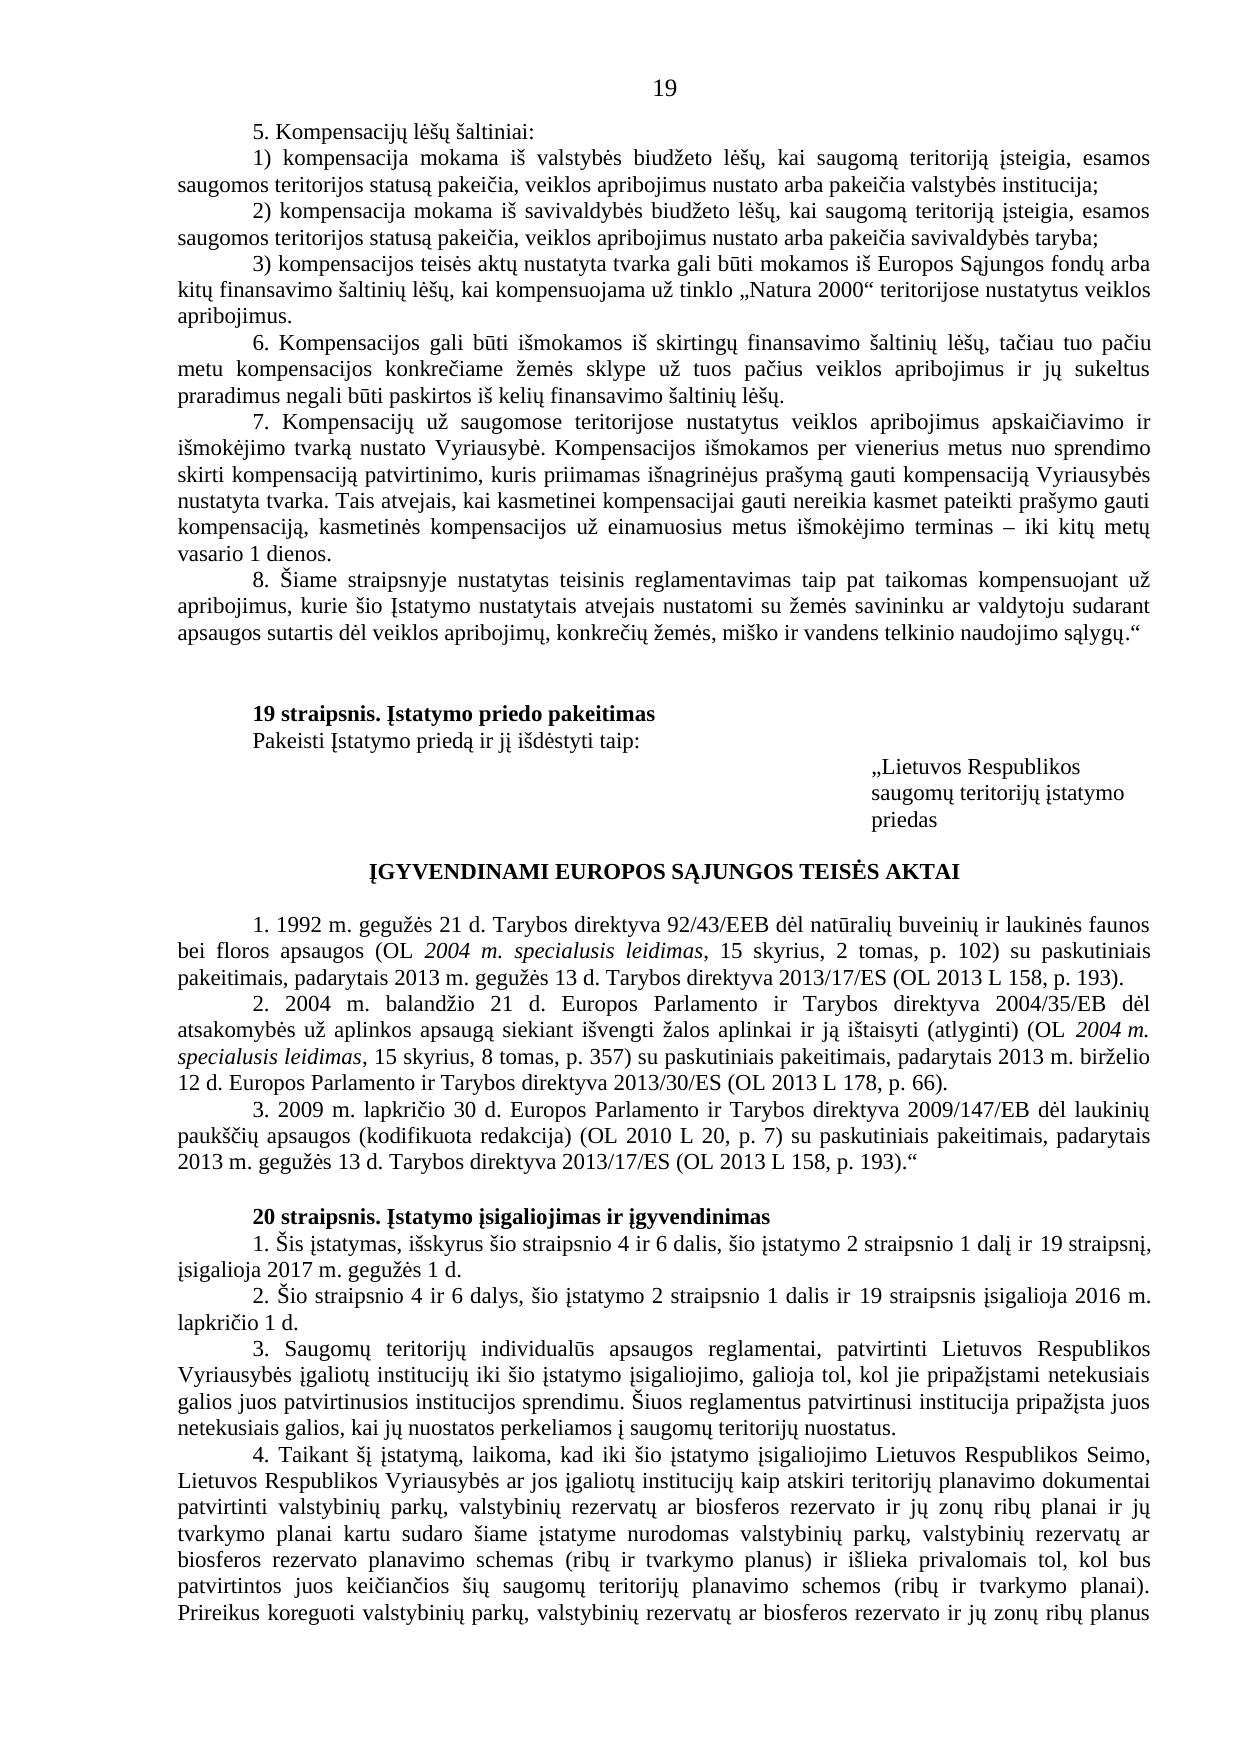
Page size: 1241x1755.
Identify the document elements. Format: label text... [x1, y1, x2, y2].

text 20 straipsnis. Įstatymo įsigaliojimas ir įgyvendinimas [177, 1203, 1152, 1230]
text 2. Šio straipsnio 4 ir 6 dalys, šio įstatymo 2 straipsnio 1 dalis ir 19 straipsnis įsigalioja 2016 m. lapkričio 1 d. [177, 1282, 1152, 1335]
text 2. 2004 m. balandžio 21 d. Europos Parlamento ir Tarybos direktyva 2004/35/EB dėl atsakomybės už aplinkos apsaugą siekiant išvengti žalos aplinkai ir ją ištaisyti (atlyginti) (OL 2004 m. specialusis leidimas, 15 skyrius, 8 tomas, p. 357) su paskutiniais pakeitimais, padarytais 2013 m. birželio 12 d. Europos Parlamento ir Tarybos direktyva 2013/30/ES (OL 2013 L 178, p. 66). [177, 990, 1152, 1096]
text 19 straipsnis. Įstatymo priedo pakeitimas [177, 700, 1152, 727]
text priedas [871, 806, 1152, 832]
text 1. 1992 m. gegužės 21 d. Tarybos direktyva 92/43/EEB dėl natūralių buveinių ir laukinės faunos bei floros apsaugos (OL 2004 m. specialusis leidimas, 15 skyrius, 2 tomas, p. 102) su paskutiniais pakeitimais, padarytais 2013 m. gegužės 13 d. Tarybos direktyva 2013/17/ES (OL 2013 L 158, p. 193). [177, 911, 1152, 990]
text saugomų teritorijų įstatymo [871, 779, 1152, 806]
text „Lietuvos Respublikos [871, 753, 1152, 779]
text 5. Kompensacijų lėšų šaltiniai: [177, 118, 1152, 144]
text 3. 2009 m. lapkričio 30 d. Europos Parlamento ir Tarybos direktyva 2009/147/EB dėl laukinių paukščių apsaugos (kodifikuota redakcija) (OL 2010 L 20, p. 7) su paskutiniais pakeitimais, padarytais 2013 m. gegužės 13 d. Tarybos direktyva 2013/17/ES (OL 2013 L 158, p. 193).“ [177, 1096, 1152, 1175]
text 7. Kompensacijų už saugomose teritorijose nustatytus veiklos apribojimus apskaičiavimo ir išmokėjimo tvarką nustato Vyriausybė. Kompensacijos išmokamos per vienerius metus nuo sprendimo skirti kompensaciją patvirtinimo, kuris priimamas išnagrinėjus prašymą gauti kompensaciją Vyriausybės nustatyta tvarka. Tais atvejais, kai kasmetinei kompensacijai gauti nereikia kasmet pateikti prašymo gauti kompensaciją, kasmetinės kompensacijos už einamuosius metus išmokėjimo terminas – iki kitų metų vasario 1 dienos. [177, 408, 1152, 566]
text 3. Saugomų teritorijų individualūs apsaugos reglamentai, patvirtinti Lietuvos Respublikos Vyriausybės įgaliotų institucijų iki šio įstatymo įsigaliojimo, galioja tol, kol jie pripažįstami netekusiais galios juos patvirtinusios institucijos sprendimu. Šiuos reglamentus patvirtinusi institucija pripažįsta juos netekusiais galios, kai jų nuostatos perkeliamos į saugomų teritorijų nuostatus. [177, 1335, 1152, 1441]
text 4. Taikant šį įstatymą, laikoma, kad iki šio įstatymo įsigaliojimo Lietuvos Respublikos Seimo, Lietuvos Respublikos Vyriausybės ar jos įgaliotų institucijų kaip atskiri teritorijų planavimo dokumentai patvirtinti valstybinių parkų, valstybinių rezervatų ar biosferos rezervato ir jų zonų ribų planai ir jų tvarkymo planai kartu sudaro šiame įstatyme nurodomas valstybinių parkų, valstybinių rezervatų ar biosferos rezervato planavimo schemas (ribų ir tvarkymo planus) ir išlieka privalomais tol, kol bus patvirtintos juos keičiančios šių saugomų teritorijų planavimo schemos (ribų ir tvarkymo planai). Prireikus koreguoti valstybinių parkų, valstybinių rezervatų ar biosferos rezervato ir jų zonų ribų planus [177, 1441, 1152, 1625]
text 8. Šiame straipsnyje nustatytas teisinis reglamentavimas taip pat taikomas kompensuojant už apribojimus, kurie šio Įstatymo nustatytais atvejais nustatomi su žemės savininku ar valdytoju sudarant apsaugos sutartis dėl veiklos apribojimų, konkrečių žemės, miško ir vandens telkinio naudojimo sąlygų.“ [177, 566, 1152, 645]
text 1. Šis įstatymas, išskyrus šio straipsnio 4 ir 6 dalis, šio įstatymo 2 straipsnio 1 dalį ir 19 straipsnį, įsigalioja 2017 m. gegužės 1 d. [177, 1230, 1152, 1282]
text Pakeisti Įstatymo priedą ir jį išdėstyti taip: [177, 727, 1152, 753]
text 6. Kompensacijos gali būti išmokamos iš skirtingų finansavimo šaltinių lėšų, tačiau tuo pačiu metu kompensacijos konkrečiame žemės sklype už tuos pačius veiklos apribojimus ir jų sukeltus praradimus negali būti paskirtos iš kelių finansavimo šaltinių lėšų. [177, 329, 1152, 408]
text ĮGYVENDINAMI EUROPOS SĄJUNGOS TEISĖS AKTAI [177, 858, 1152, 885]
text 1) kompensacija mokama iš valstybės biudžeto lėšų, kai saugomą teritoriją įsteigia, esamos saugomos teritorijos statusą pakeičia, veiklos apribojimus nustato arba pakeičia valstybės institucija; [177, 144, 1152, 197]
text 2) kompensacija mokama iš savivaldybės biudžeto lėšų, kai saugomą teritoriją įsteigia, esamos saugomos teritorijos statusą pakeičia, veiklos apribojimus nustato arba pakeičia savivaldybės taryba; [177, 197, 1152, 250]
text 3) kompensacijos teisės aktų nustatyta tvarka gali būti mokamos iš Europos Sąjungos fondų arba kitų finansavimo šaltinių lėšų, kai kompensuojama už tinklo „Natura 2000“ teritorijose nustatytus veiklos apribojimus. [177, 250, 1152, 329]
